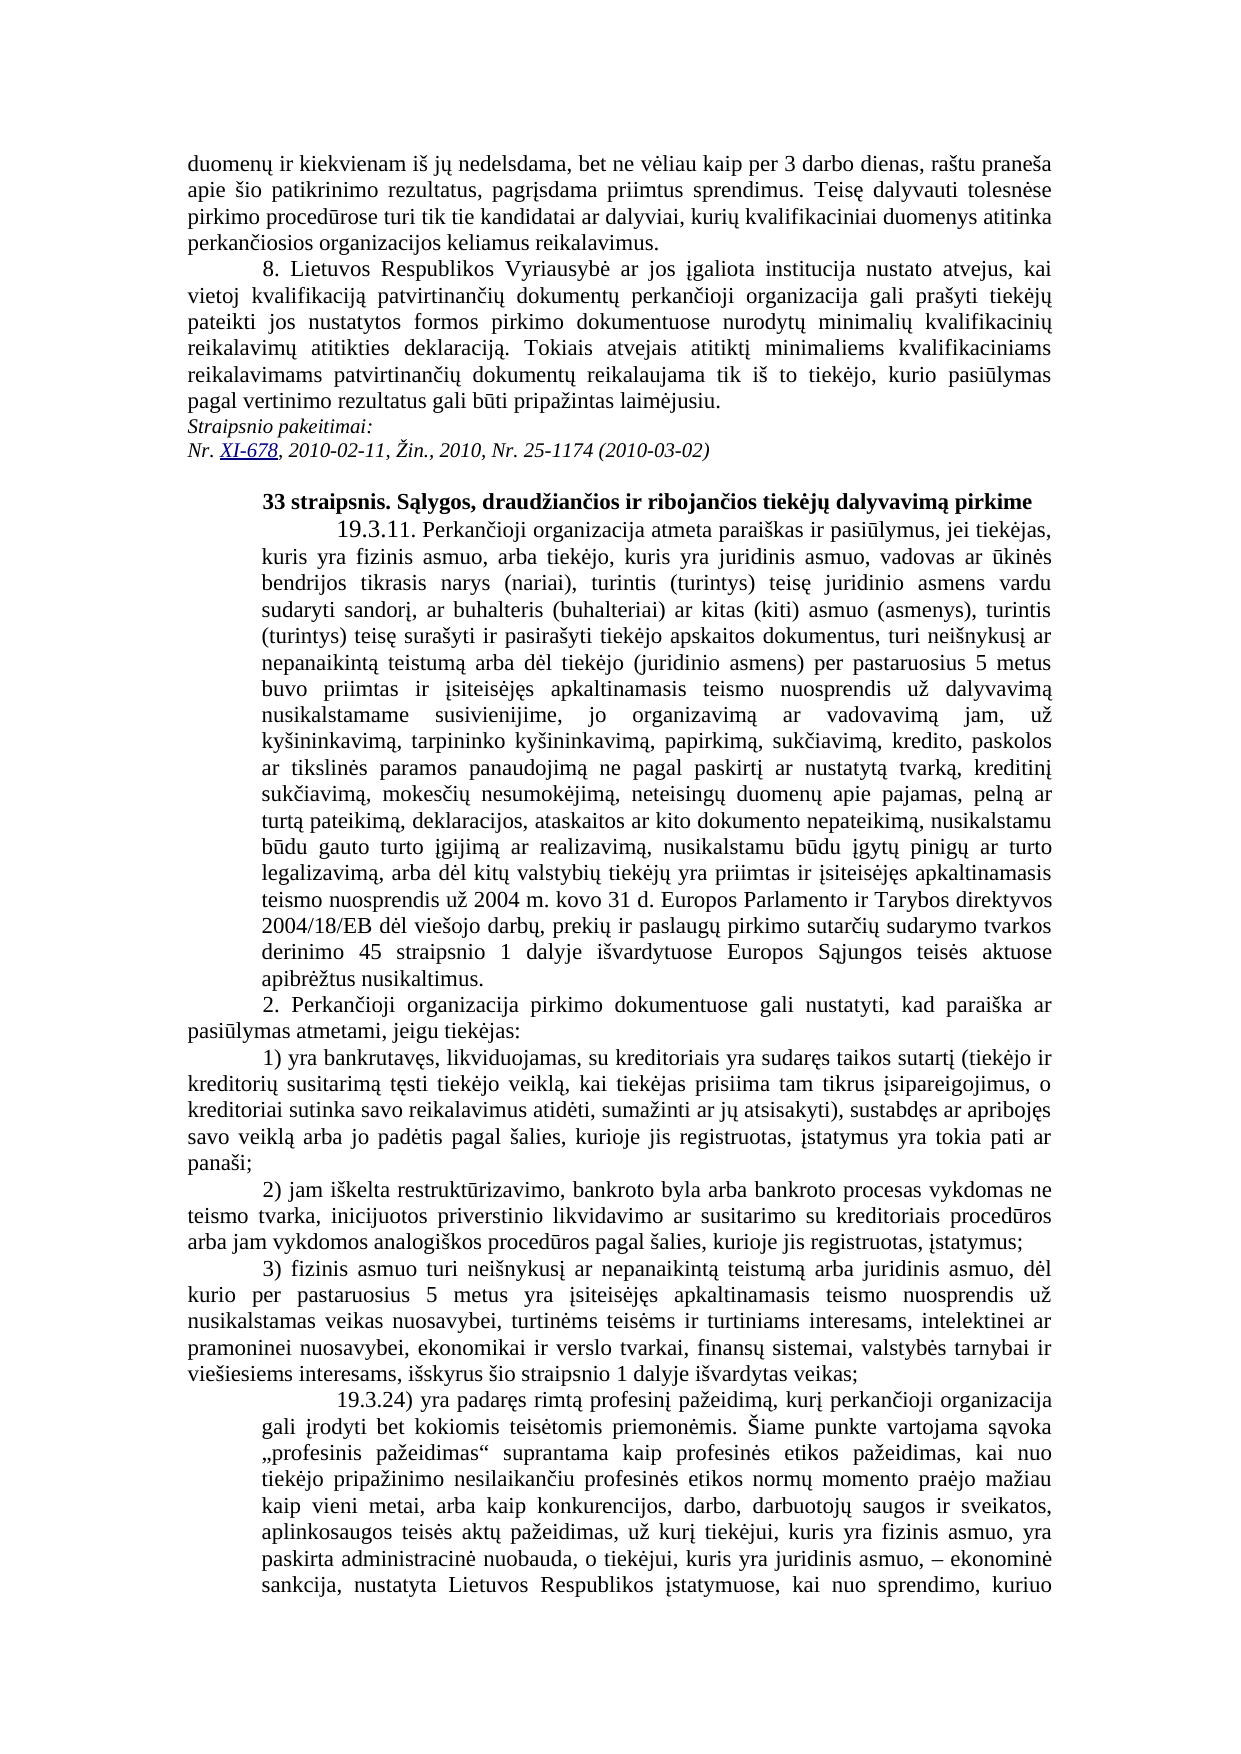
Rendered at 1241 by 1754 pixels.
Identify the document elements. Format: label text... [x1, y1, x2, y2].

text 2. Perkančioji organizacija pirkimo dokumentuose gali nustatyti, kad paraiška ar pasiūlymas atmetami, jeigu tiekėjas: [187, 991, 1053, 1044]
text 33 straipsnis. Sąlygos, draudžiančios ir ribojančios tiekėjų dalyvavimą pirkime [262, 488, 1053, 514]
text Straipsnio pakeitimai: [187, 413, 1053, 438]
subtitle 4) yra padaręs rimtą profesinį pažeidimą, kurį perkančioji organizacija gali įrodyti bet kokiomis teisėtomis priemonėmis. Šiame punkte vartojama sąvoka „profesinis pažeidimas“ suprantama kaip profesinės etikos pažeidimas, kai nuo tiekėjo pripažinimo nesilaikančiu profesinės etikos normų momento praėjo mažiau kaip vieni metai, arba kaip konkurencijos, darbo, darbuotojų saugos ir sveikatos, aplinkosaugos teisės aktų pažeidimas, už kurį tiekėjui, kuris yra fizinis asmuo, yra paskirta administracinė nuobauda, o tiekėjui, kuris yra juridinis asmuo, – ekonominė sankcija, nustatyta Lietuvos Respublikos įstatymuose, kai nuo sprendimo, kuriuo [187, 1386, 1053, 1597]
text duomenų ir kiekvienam iš jų nedelsdama, bet ne vėliau kaip per 3 darbo dienas, raštu praneša apie šio patikrinimo rezultatus, pagrįsdama priimtus sprendimus. Teisę dalyvauti tolesnėse pirkimo procedūrose turi tik tie kandidatai ar dalyviai, kurių kvalifikaciniai duomenys atitinka perkančiosios organizacijos keliamus reikalavimus. [187, 150, 1053, 255]
text 8. Lietuvos Respublikos Vyriausybė ar jos įgaliota institucija nustato atvejus, kai vietoj kvalifikaciją patvirtinančių dokumentų perkančioji organizacija gali prašyti tiekėjų pateikti jos nustatytos formos pirkimo dokumentuose nurodytų minimalių kvalifikacinių reikalavimų atitikties deklaraciją. Tokiais atvejais atitiktį minimaliems kvalifikaciniams reikalavimams patvirtinančių dokumentų reikalaujama tik iš to tiekėjo, kurio pasiūlymas pagal vertinimo rezultatus gali būti pripažintas laimėjusiu. [187, 255, 1053, 413]
subtitle 1. Perkančioji organizacija atmeta paraiškas ir pasiūlymus, jei tiekėjas, kuris yra fizinis asmuo, arba tiekėjo, kuris yra juridinis asmuo, vadovas ar ūkinės bendrijos tikrasis narys (nariai), turintis (turintys) teisę juridinio asmens vardu sudaryti sandorį, ar buhalteris (buhalteriai) ar kitas (kiti) asmuo (asmenys), turintis (turintys) teisę surašyti ir pasirašyti tiekėjo apskaitos dokumentus, turi neišnykusį ar nepanaikintą teistumą arba dėl tiekėjo (juridinio asmens) per pastaruosius 5 metus buvo priimtas ir įsiteisėjęs apkaltinamasis teismo nuosprendis už dalyvavimą nusikalstamame susivienijime, jo organizavimą ar vadovavimą jam, už kyšininkavimą, tarpininko kyšininkavimą, papirkimą, sukčiavimą, kredito, paskolos ar tikslinės paramos panaudojimą ne pagal paskirtį ar nustatytą tvarką, kreditinį sukčiavimą, mokesčių nesumokėjimą, neteisingų duomenų apie pajamas, pelną ar turtą pateikimą, deklaracijos, ataskaitos ar kito dokumento nepateikimą, nusikalstamu būdu gauto turto įgijimą ar realizavimą, nusikalstamu būdu įgytų pinigų ar turto legalizavimą, arba dėl kitų valstybių tiekėjų yra priimtas ir įsiteisėjęs apkaltinamasis teismo nuosprendis už 2004 m. kovo 31 d. Europos Parlamento ir Tarybos direktyvos 2004/18/EB dėl viešojo darbų, prekių ir paslaugų pirkimo sutarčių sudarymo tvarkos derinimo 45 straipsnio 1 dalyje išvardytuose Europos Sąjungos teisės aktuose apibrėžtus nusikaltimus. [187, 514, 1053, 991]
text 1) yra bankrutavęs, likviduojamas, su kreditoriais yra sudaręs taikos sutartį (tiekėjo ir kreditorių susitarimą tęsti tiekėjo veiklą, kai tiekėjas prisiima tam tikrus įsipareigojimus, o kreditoriai sutinka savo reikalavimus atidėti, sumažinti ar jų atsisakyti), sustabdęs ar apribojęs savo veiklą arba jo padėtis pagal šalies, kurioje jis registruotas, įstatymus yra tokia pati ar panaši; [187, 1044, 1053, 1176]
text Nr. XI-678, 2010-02-11, Žin., 2010, Nr. 25-1174 (2010-03-02) [187, 438, 1053, 462]
text 3) fizinis asmuo turi neišnykusį ar nepanaikintą teistumą arba juridinis asmuo, dėl kurio per pastaruosius 5 metus yra įsiteisėjęs apkaltinamasis teismo nuosprendis už nusikalstamas veikas nuosavybei, turtinėms teisėms ir turtiniams interesams, intelektinei ar pramoninei nuosavybei, ekonomikai ir verslo tvarkai, finansų sistemai, valstybės tarnybai ir viešiesiems interesams, išskyrus šio straipsnio 1 dalyje išvardytas veikas; [187, 1255, 1053, 1386]
text 2) jam iškelta restruktūrizavimo, bankroto byla arba bankroto procesas vykdomas ne teismo tvarka, inicijuotos priverstinio likvidavimo ar susitarimo su kreditoriais procedūros arba jam vykdomos analogiškos procedūros pagal šalies, kurioje jis registruotas, įstatymus; [187, 1176, 1053, 1255]
